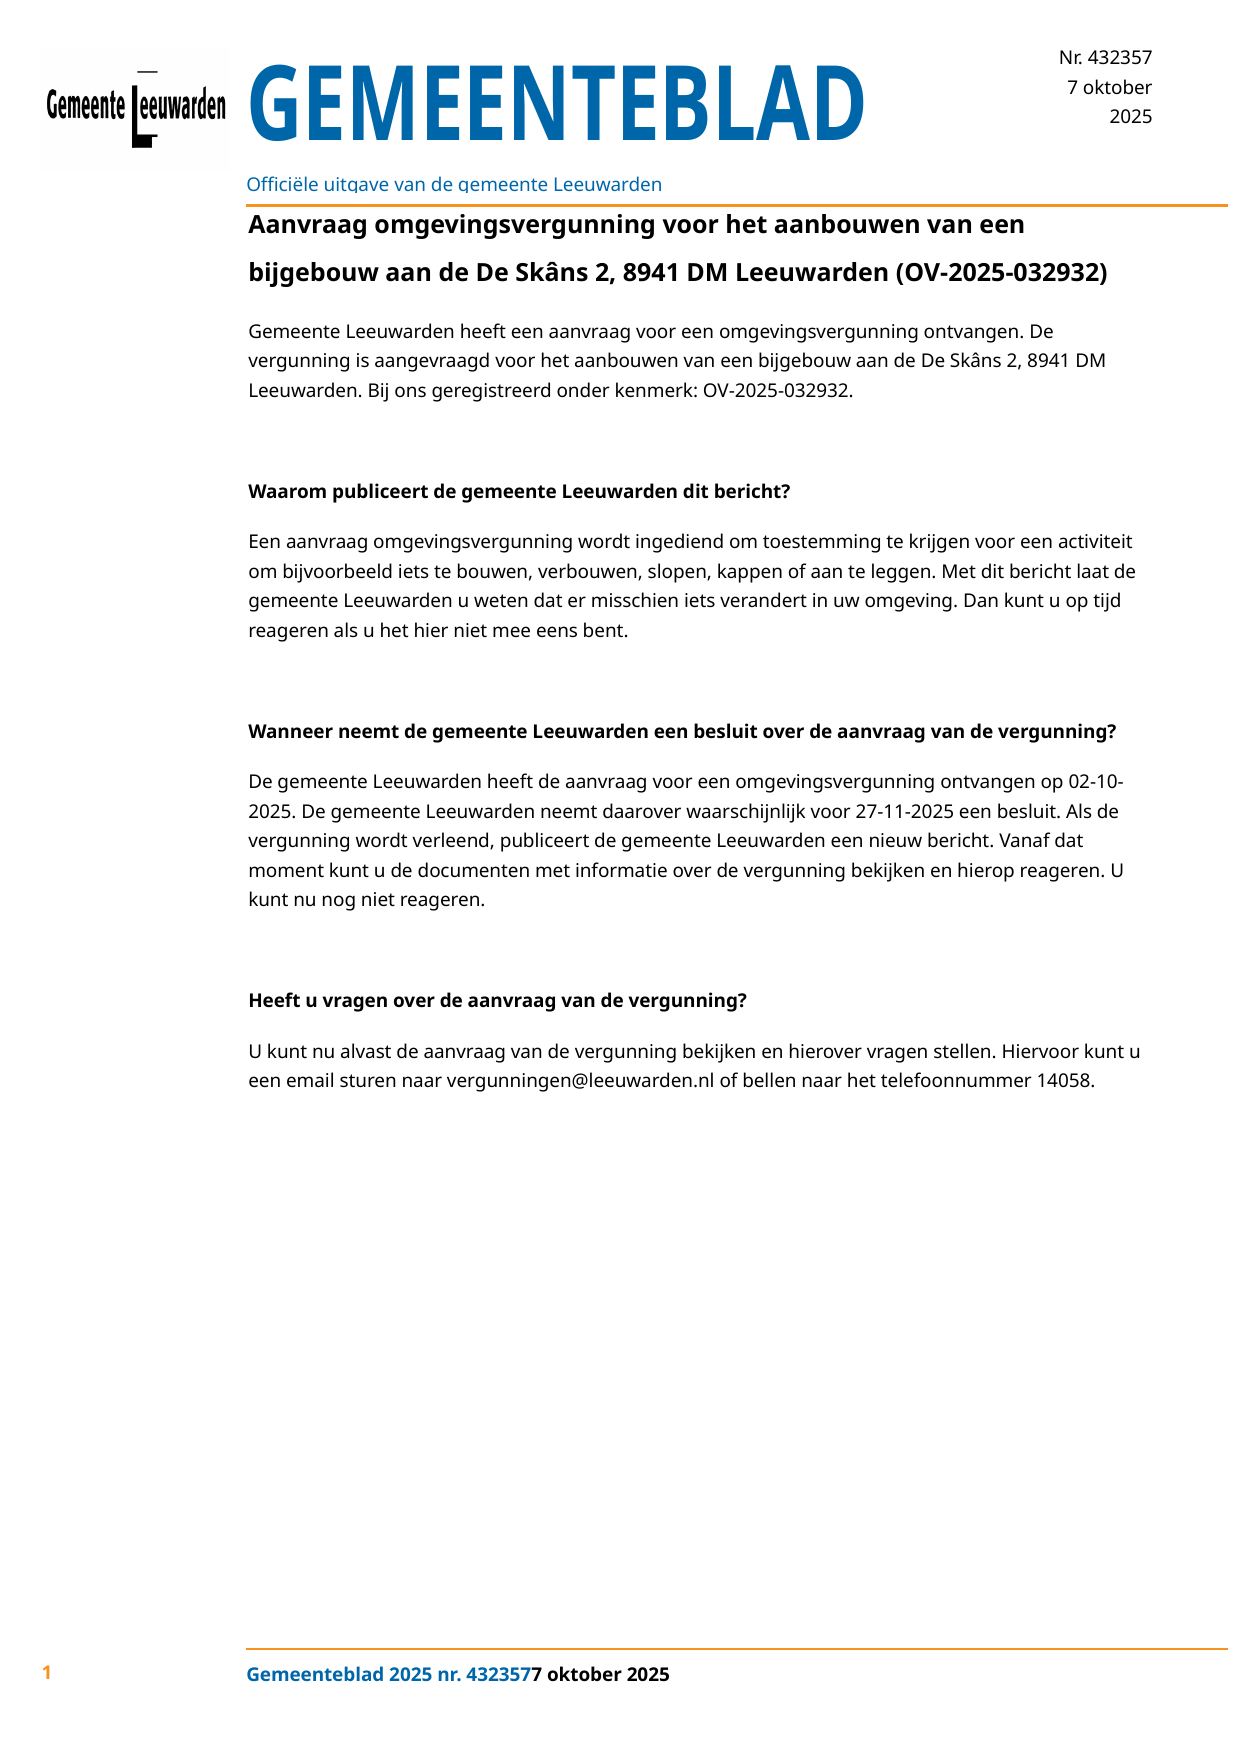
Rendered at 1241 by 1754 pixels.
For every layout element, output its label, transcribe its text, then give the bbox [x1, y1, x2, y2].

text Een aanvraag omgevingsvergunning wordt ingediend om toestemming te krijgen voor een activiteit om bijvoorbeeld iets te bouwen, verbouwen, slopen, kappen of aan te leggen. Met dit bericht laat de gemeente Leeuwarden u weten dat er misschien iets verandert in uw omgeving. Dan kunt u op tijd reageren als u het hier niet mee eens bent. [248, 528, 1152, 643]
text Heeft u vragen over de aanvraag van de vergunning? [248, 987, 1152, 1013]
text Waarom publiceert de gemeente Leeuwarden dit bericht? [248, 478, 1152, 504]
picture [41, 47, 231, 172]
text De gemeente Leeuwarden heeft de aanvraag voor een omgevingsvergunning ontvangen op 02-10-2025. De gemeente Leeuwarden neemt daarover waarschijnlijk voor 27-11-2025 een besluit. Als de vergunning wordt verleend, publiceert de gemeente Leeuwarden een nieuw bericht. Vanaf dat moment kunt u de documenten met informatie over de vergunning bekijken en hierop reageren. U kunt nu nog niet reageren. [248, 768, 1152, 912]
text U kunt nu alvast de aanvraag van de vergunning bekijken en hierover vragen stellen. Hiervoor kunt u een email sturen naar vergunningen@leeuwarden.nl of bellen naar het telefoonnummer 14058. [248, 1038, 1152, 1093]
text Gemeente Leeuwarden heeft een aanvraag voor een omgevingsvergunning ontvangen. De vergunning is aangevraagd voor het aanbouwen van een bijgebouw aan de De Skâns 2, 8941 DM Leeuwarden. Bij ons geregistreerd onder kenmerk: OV-2025-032932. [248, 318, 1152, 403]
text Wanneer neemt de gemeente Leeuwarden een besluit over de aanvraag van de vergunning? [248, 718, 1152, 744]
text Aanvraag omgevingsvergunning voor het aanbouwen van een bijgebouw aan de De Skâns 2, 8941 DM Leeuwarden (OV-2025-032932) [248, 207, 1152, 288]
